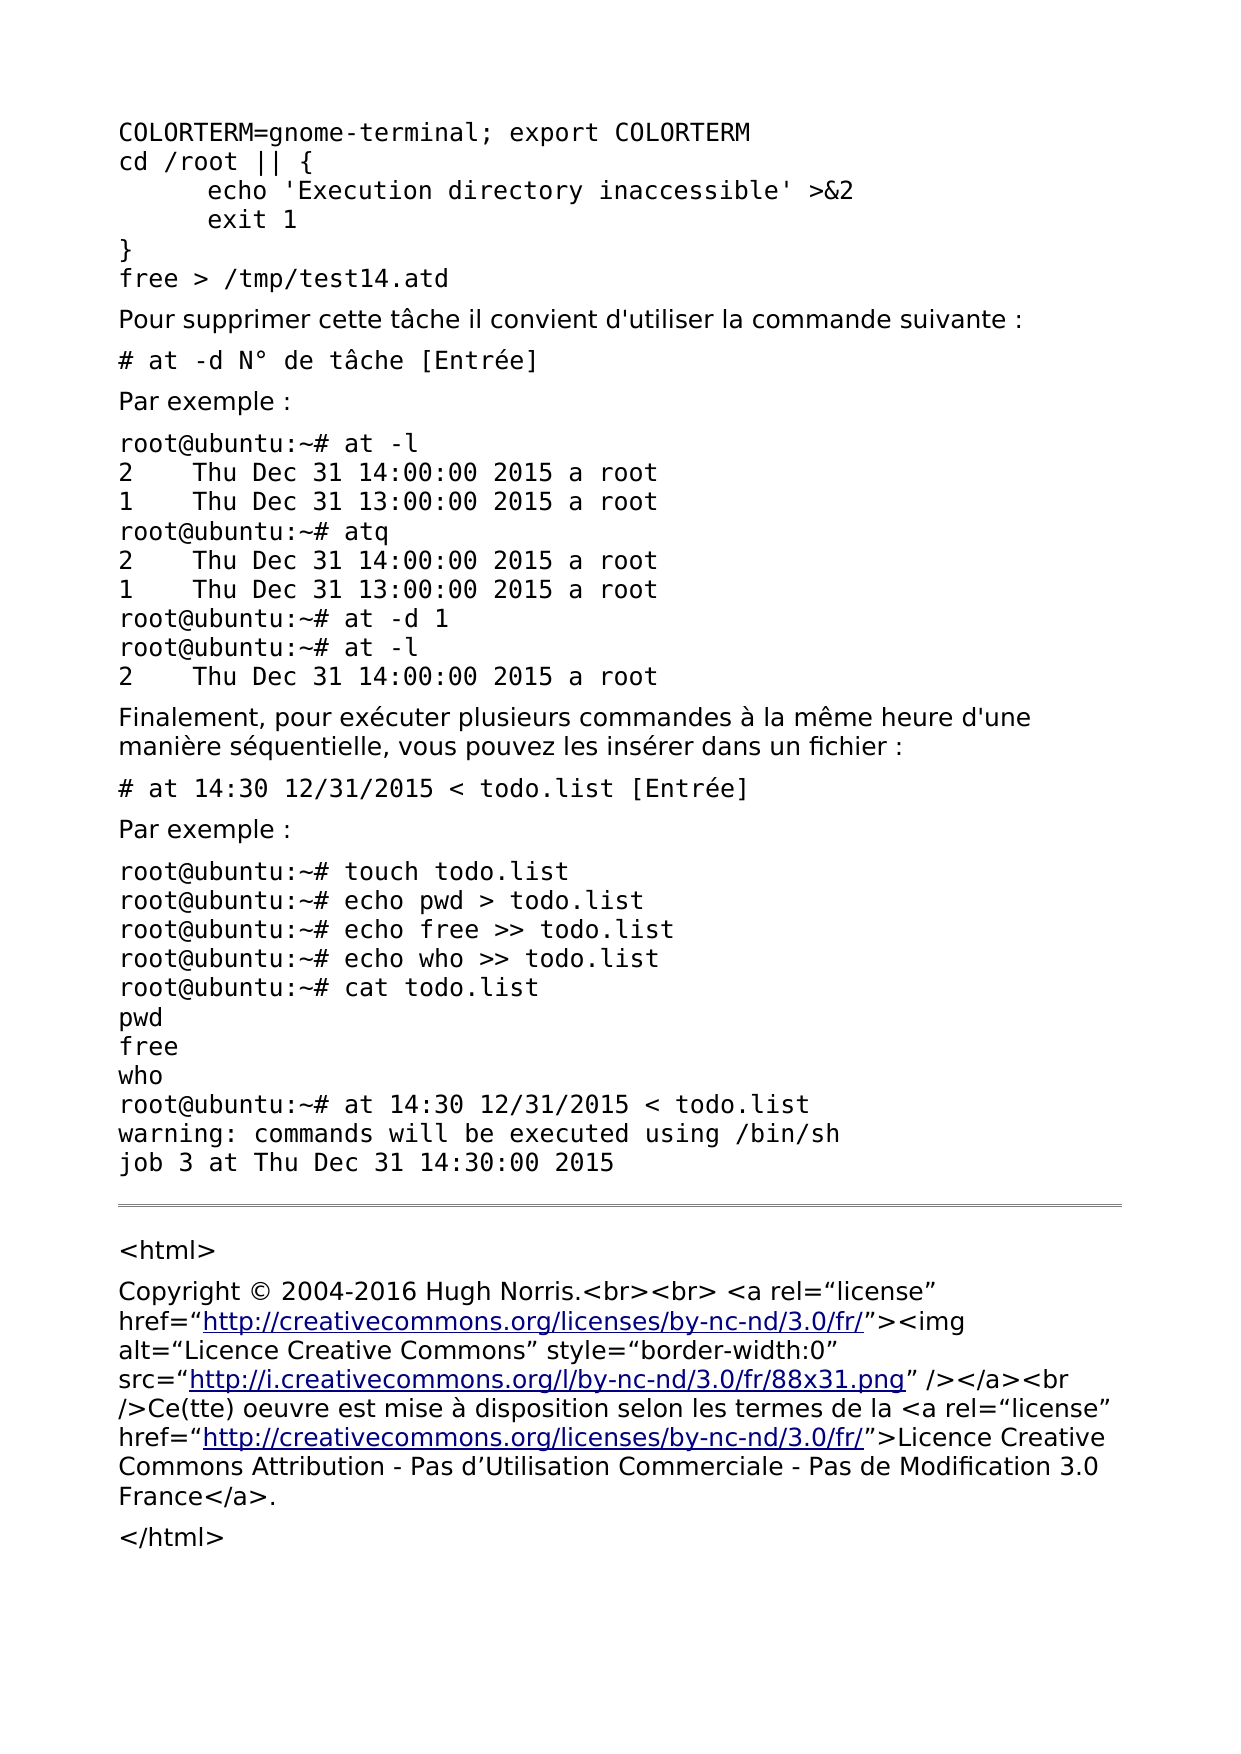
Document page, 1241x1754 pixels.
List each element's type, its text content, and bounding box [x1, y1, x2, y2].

text root@ubuntu:~# at -l 2 Thu Dec 31 14:00:00 2015 a root 1 Thu Dec 31 13:00:00 2015 a root root@ubuntu:~# atq 2 Thu Dec 31 14:00:00 2015 a root 1 Thu Dec 31 13:00:00 2015 a root root@ubuntu:~# at -d 1 root@ubuntu:~# at -l 2 Thu Dec 31 14:00:00 2015 a root [118, 429, 1122, 692]
text </html> [118, 1523, 1122, 1552]
text Pour supprimer cette tâche il convient d'utiliser la commande suivante : [118, 305, 1122, 334]
text # at 14:30 12/31/2015 < todo.list [Entrée] [118, 774, 1122, 803]
text Finalement, pour exécuter plusieurs commandes à la même heure d'une manière séquentielle, vous pouvez les insérer dans un fichier : [118, 703, 1122, 762]
text COLORTERM=gnome-terminal; export COLORTERM cd /root || { echo 'Execution directory inaccessible' >&2 exit 1 } free > /tmp/test14.atd [118, 118, 1122, 293]
text <html> [118, 1236, 1122, 1265]
text Par exemple : [118, 815, 1122, 844]
text Copyright © 2004-2016 Hugh Norris.<br><br> <a rel=“license” href=“http://creativecommons.org/licenses/by-nc-nd/3.0/fr/”><img alt=“Licence Creative Commons” style=“border-width:0” src=“http://i.creativecommons.org/l/by-nc-nd/3.0/fr/88x31.png” /></a><br />Ce(tte) oeuvre est mise à disposition selon les termes de la <a rel=“license” href=“http://creativecommons.org/licenses/by-nc-nd/3.0/fr/”>Licence Creative Commons Attribution - Pas d’Utilisation Commerciale - Pas de Modification 3.0 France</a>. [118, 1277, 1122, 1511]
text Par exemple : [118, 387, 1122, 417]
text # at -d N° de tâche [Entrée] [118, 347, 1122, 376]
text root@ubuntu:~# touch todo.list root@ubuntu:~# echo pwd > todo.list root@ubuntu:~# echo free >> todo.list root@ubuntu:~# echo who >> todo.list root@ubuntu:~# cat todo.list pwd free who root@ubuntu:~# at 14:30 12/31/2015 < todo.list warning: commands will be executed using /bin/sh job 3 at Thu Dec 31 14:30:00 2015 [118, 857, 1122, 1178]
